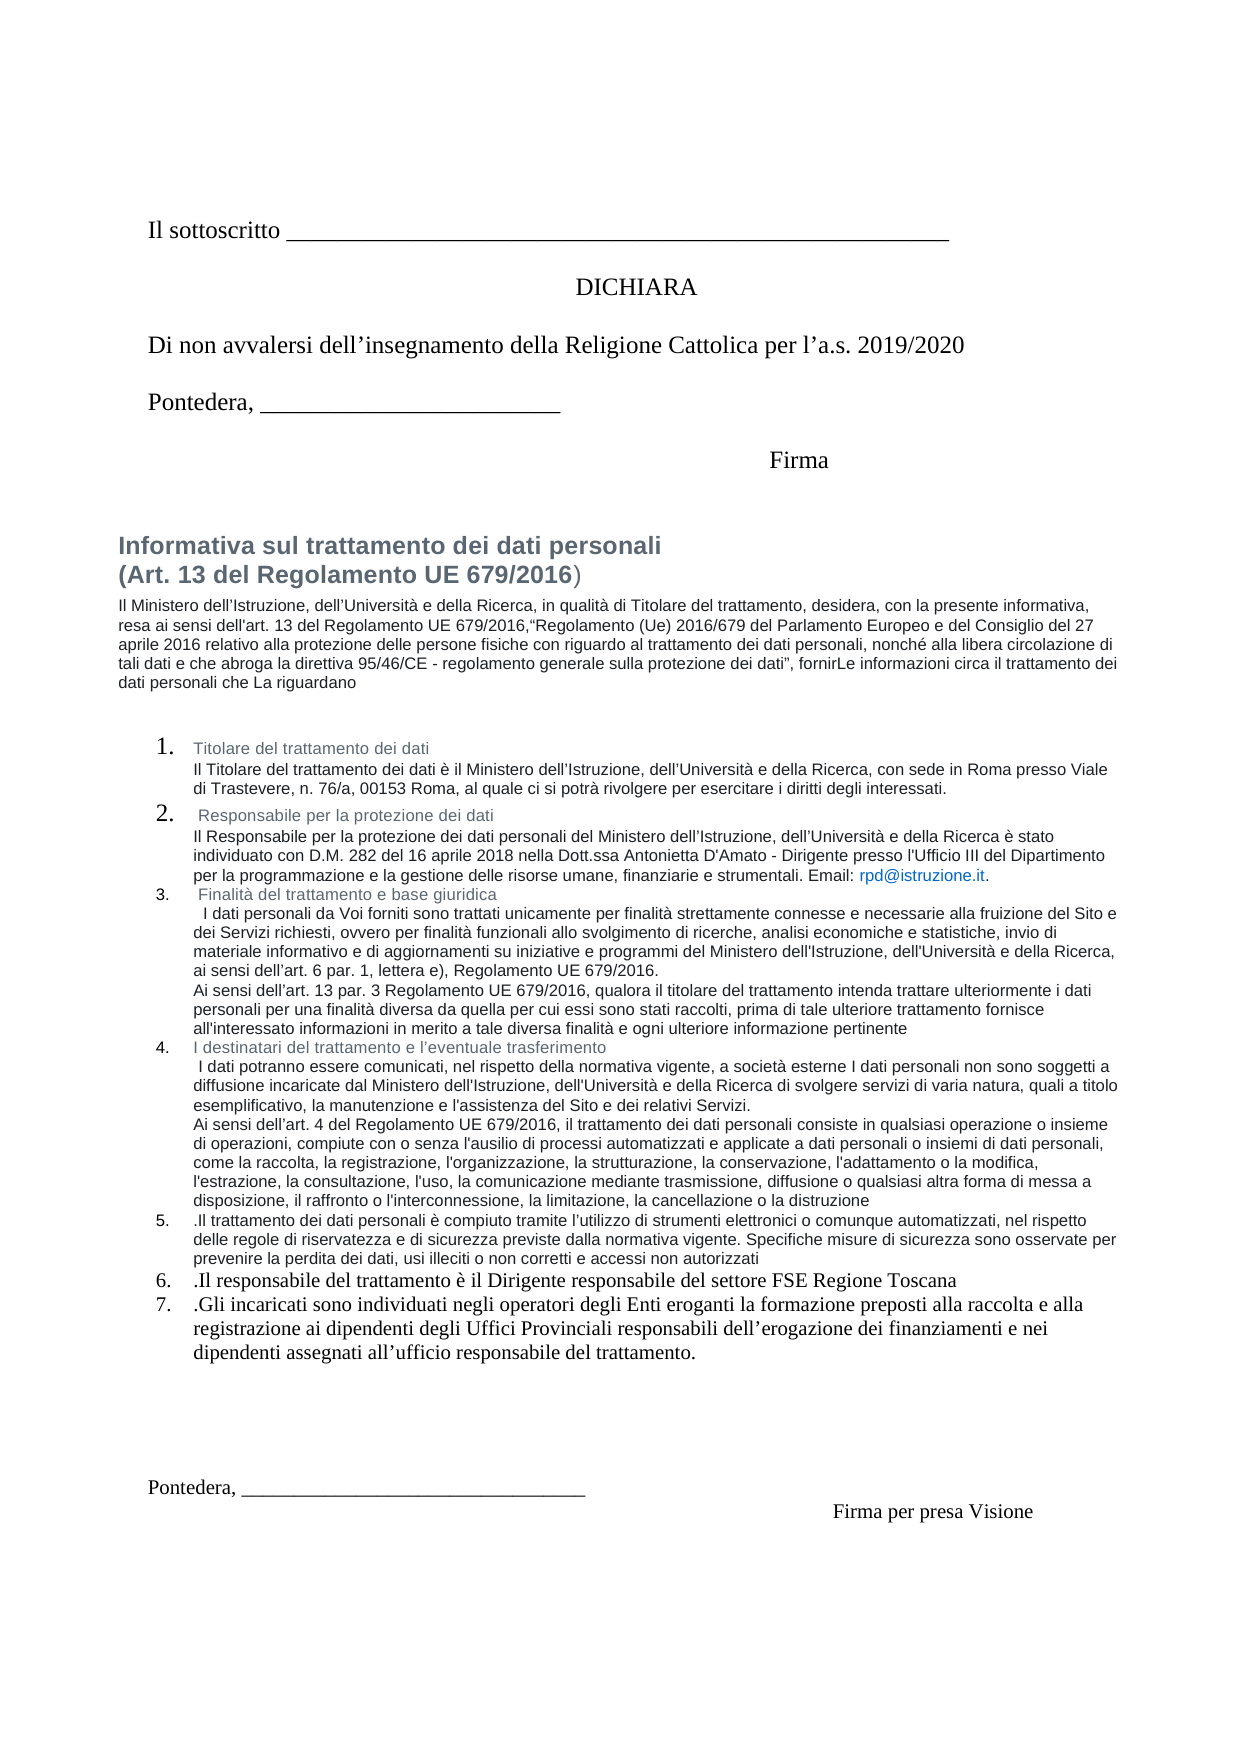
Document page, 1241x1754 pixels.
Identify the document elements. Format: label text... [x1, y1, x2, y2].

subtitle Informativa sul trattamento dei dati personali (Art. 13 del Regolamento UE 679/2016) [118, 531, 1122, 588]
text Pontedera, _________________________________ [148, 1475, 1033, 1499]
list I destinatari del trattamento e l’eventuale trasferimento [156, 1038, 1122, 1057]
list I dati potranno essere comunicati, nel rispetto della normativa vigente, a società esterne I dati personali non sono soggetti a diffusione incaricate dal Ministero dell'Istruzione, dell'Università e della Ricerca di svolgere servizi di varia natura, quali a titolo esemplificativo, la manutenzione e l'assistenza del Sito e dei relativi Servizi. [193, 1057, 1122, 1114]
text Firma per presa Visione [148, 1499, 1033, 1523]
list Ai sensi dell’art. 4 del Regolamento UE 679/2016, il trattamento dei dati personali consiste in qualsiasi operazione o insieme di operazioni, compiute con o senza l'ausilio di processi automatizzati e applicate a dati personali o insiemi di dati personali, come la raccolta, la registrazione, l'organizzazione, la strutturazione, la conservazione, l'adattamento o la modifica, l'estrazione, la consultazione, l'uso, la comunicazione mediante trasmissione, diffusione o qualsiasi altra forma di messa a disposizione, il raffronto o l'interconnessione, la limitazione, la cancellazione o la distruzione [193, 1114, 1122, 1210]
text Il sottoscritto _____________________________________________________ [148, 215, 1125, 243]
text Il Ministero dell’Istruzione, dell’Università e della Ricerca, in qualità di Titolare del trattamento, desidera, con la presente informativa, resa ai sensi dell'art. 13 del Regolamento UE 679/2016,“Regolamento (Ue) 2016/679 del Parlamento Europeo e del Consiglio del 27 aprile 2016 relativo alla protezione delle persone fisiche con riguardo al trattamento dei dati personali, nonché alla libera circolazione di tali dati e che abroga la direttiva 95/46/CE - regolamento generale sulla protezione dei dati”, fornirLe informazioni circa il trattamento dei dati personali che La riguardano [118, 596, 1122, 692]
list Titolare del trattamento dei dati Il Titolare del trattamento dei dati è il Ministero dell’Istruzione, dell’Università e della Ricerca, con sede in Roma presso Viale di Trastevere, n. 76/a, 00153 Roma, al quale ci si potrà rivolgere per esercitare i diritti degli interessati. [156, 731, 1122, 798]
list Responsabile per la protezione dei dati Il Responsabile per la protezione dei dati personali del Ministero dell’Istruzione, dell’Università e della Ricerca è stato individuato con D.M. 282 del 16 aprile 2018 nella Dott.ssa Antonietta D'Amato - Dirigente presso l'Ufficio III del Dipartimento per la programmazione e la gestione delle risorse umane, finanziarie e strumentali. Email: rpd@istruzione.it. [156, 798, 1122, 884]
list .Gli incaricati sono individuati negli operatori degli Enti eroganti la formazione preposti alla raccolta e alla registrazione ai dipendenti degli Uffici Provinciali responsabili dell’erogazione dei finanziamenti e nei dipendenti assegnati all’ufficio responsabile del trattamento. [156, 1292, 1122, 1364]
text DICHIARA [148, 272, 1125, 301]
text Pontedera, ________________________ [148, 387, 1125, 416]
list .Il responsabile del trattamento è il Dirigente responsabile del settore FSE Regione Toscana [156, 1268, 1122, 1292]
list I dati personali da Voi forniti sono trattati unicamente per finalità strettamente connesse e necessarie alla fruizione del Sito e dei Servizi richiesti, ovvero per finalità funzionali allo svolgimento di ricerche, analisi economiche e statistiche, invio di materiale informativo e di aggiornamenti su iniziative e programmi del Ministero dell'Istruzione, dell'Università e della Ricerca, ai sensi dell’art. 6 par. 1, lettera e), Regolamento UE 679/2016. Ai sensi dell’art. 13 par. 3 Regolamento UE 679/2016, qualora il titolare del trattamento intenda trattare ulteriormente i dati personali per una finalità diversa da quella per cui essi sono stati raccolti, prima di tale ulteriore trattamento fornisce all'interessato informazioni in merito a tale diversa finalità e ogni ulteriore informazione pertinente [193, 904, 1122, 1038]
text Di non avvalersi dell’insegnamento della Religione Cattolica per l’a.s. 2019/2020 [148, 330, 1125, 358]
text Firma [148, 445, 1125, 473]
list Finalità del trattamento e base giuridica [156, 884, 1122, 904]
list .Il trattamento dei dati personali è compiuto tramite l’utilizzo di strumenti elettronici o comunque automatizzati, nel rispetto delle regole di riservatezza e di sicurezza previste dalla normativa vigente. Specifiche misure di sicurezza sono osservate per prevenire la perdita dei dati, usi illeciti o non corretti e accessi non autorizzati [156, 1210, 1122, 1268]
